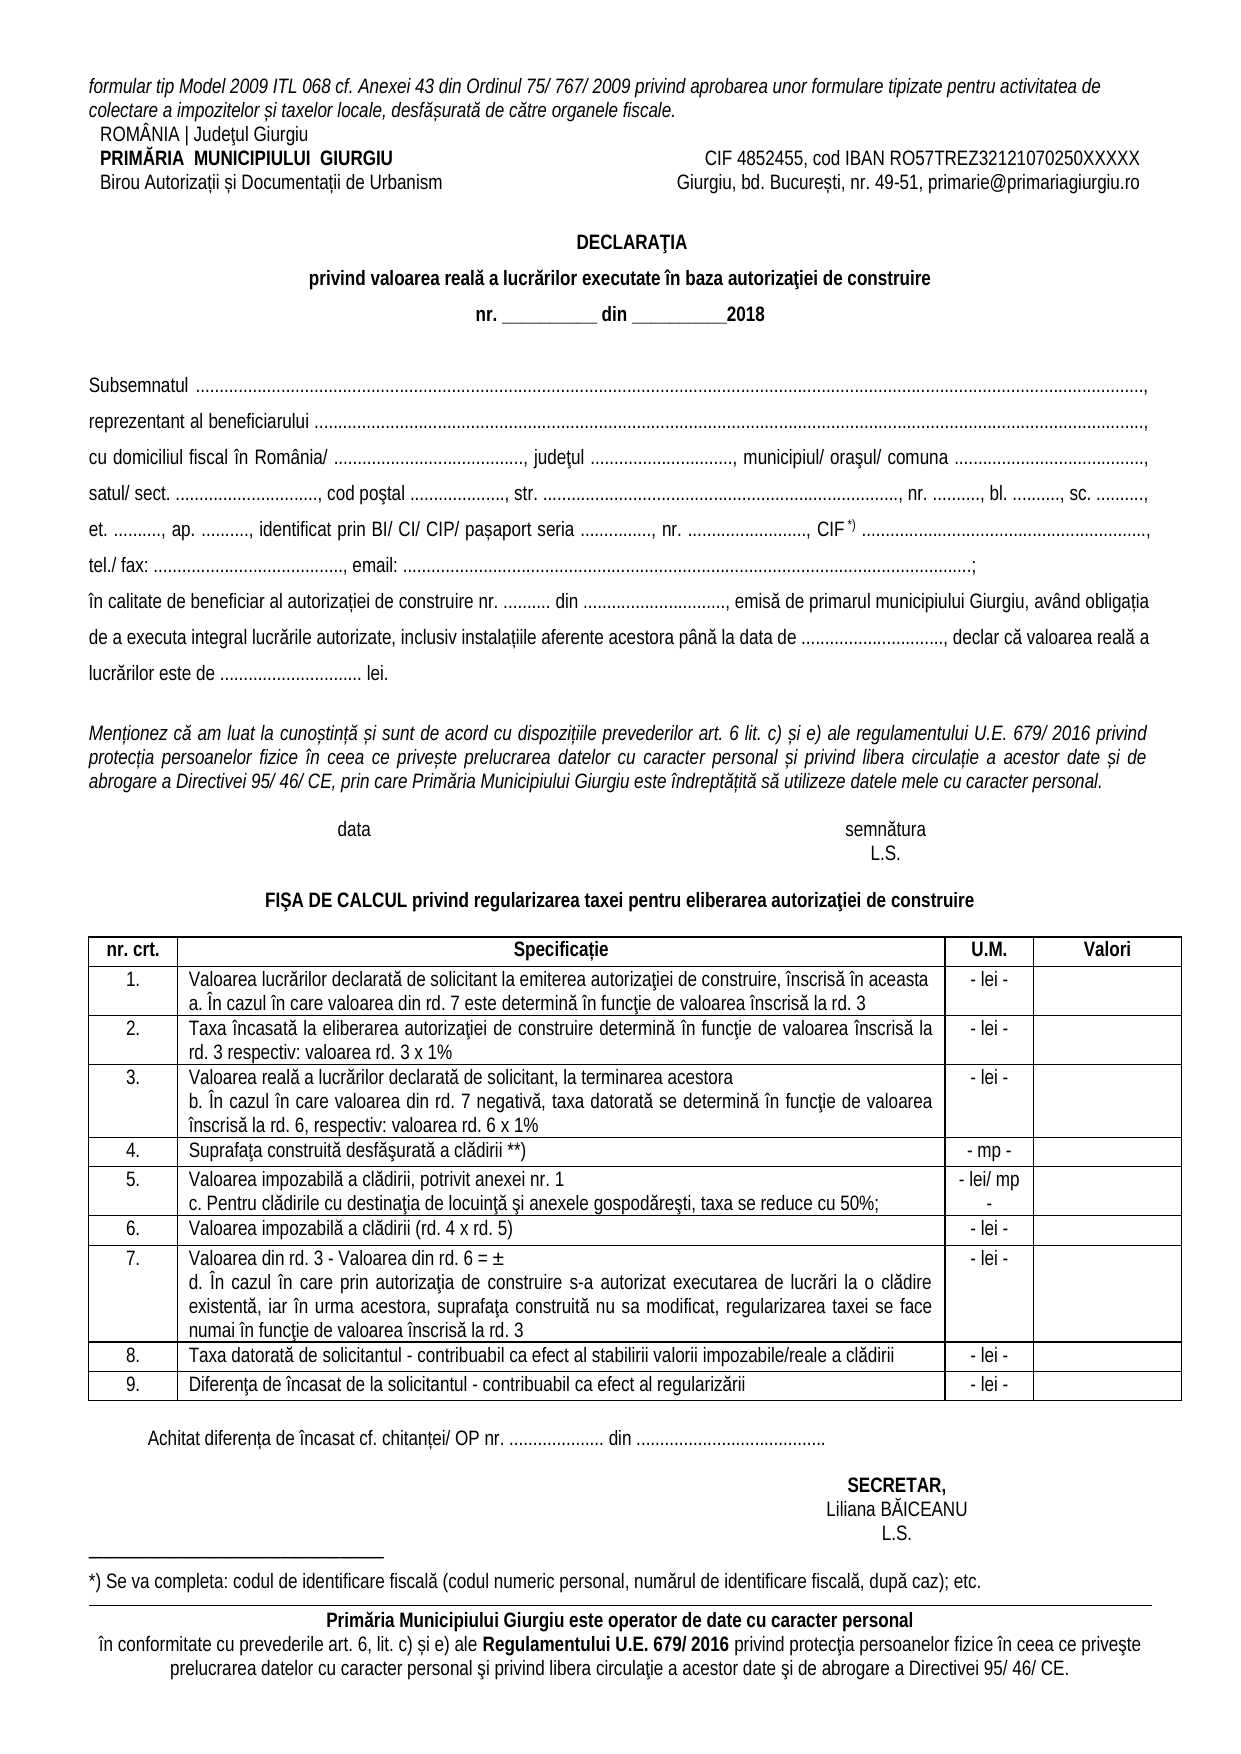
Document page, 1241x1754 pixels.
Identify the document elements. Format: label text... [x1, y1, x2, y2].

table_cell - lei - [946, 1246, 1033, 1341]
table_cell Valoarea impozabilă a clădirii, potrivit anexei nr. 1 c. Pentru clădirile cu destinaţia de locuinţă şi anexele gospodăreşti, taxa se reduce cu 50%; [178, 1167, 944, 1215]
table_cell Valoarea lucrărilor declarată de solicitant la emiterea autorizaţiei de construire, înscrisă în aceasta a. În cazul în care valoarea din rd. 7 este determină în funcţie de valoarea înscrisă la rd. 3 [178, 967, 944, 1015]
table_header ROMÂNIA | Judeţul Giurgiu PRIMĂRIA MUNICIPIULUI GIURGIU Birou Autorizații și Documentații de Urbanism [89, 122, 618, 194]
table_cell Valoarea impozabilă a clădirii (rd. 4 x rd. 5) [178, 1216, 944, 1244]
table_cell Taxa datorată de solicitantul - contribuabil ca efect al stabilirii valorii impozabile/reale a clădirii [178, 1343, 944, 1371]
table_header [89, 1473, 619, 1545]
table_cell [1034, 1372, 1181, 1400]
table_cell 2. [89, 1016, 177, 1064]
text FIŞA DE CALCUL privind regularizarea taxei pentru eliberarea autorizaţiei de construire [89, 888, 1152, 912]
table_cell - lei - [946, 1216, 1033, 1244]
text Achitat diferența de încasat cf. chitanței/ OP nr. .................... din ........................................ [89, 1425, 1152, 1449]
table_cell - lei - [946, 1016, 1033, 1064]
text ──────────────────── [89, 1545, 1152, 1569]
table_cell 1. [89, 967, 177, 1015]
table_cell - lei - [946, 967, 1033, 1015]
table_cell Suprafaţa construită desfăşurată a clădirii **) [178, 1138, 944, 1166]
table_cell [1034, 1016, 1181, 1064]
text formular tip Model 2009 ITL 068 cf. Anexei 43 din Ordinul 75/ 767/ 2009 privind aprobarea unor formulare tipizate pentru activitatea de colectare a impozitelor și taxelor locale, desfășurată de către organele fiscale. [89, 74, 1152, 122]
table_header SECRETAR, Liliana BĂICEANU L.S. [619, 1473, 1152, 1545]
table_cell [1034, 1138, 1181, 1166]
table_cell - mp - [946, 1138, 1033, 1166]
table_cell Valoarea reală a lucrărilor declarată de solicitant, la terminarea acestora b. În cazul în care valoarea din rd. 7 negativă, taxa datorată se determină în funcţie de valoarea înscrisă la rd. 6, respectiv: valoarea rd. 6 x 1% [178, 1065, 944, 1137]
table_header CIF 4852455, cod IBAN RO57TREZ32121070250XXXXX Giurgiu, bd. București, nr. 49-51, primarie@primariagiurgiu.ro [618, 122, 1152, 194]
table_header Valori [1034, 938, 1181, 966]
table_header semnătura L.S. [620, 817, 1152, 864]
table_cell 9. [89, 1372, 177, 1400]
text în calitate de beneficiar al autorizației de construire nr. .......... din .............................., emisă de primarul municipiului Giurgiu, având obligația de a executa integral lucrările autorizate, inclusiv instalațiile aferente acestora până la data de .............................., declar că valoarea reală a lucrărilor este de .............................. lei. [89, 589, 1152, 685]
table_header Specificație [178, 938, 944, 966]
table_header U.M. [946, 938, 1033, 966]
table_cell [1034, 1167, 1181, 1215]
table_cell [1034, 1343, 1181, 1371]
table_cell - lei - [946, 1372, 1033, 1400]
text DECLARAŢIA [112, 229, 1152, 253]
table_cell 5. [89, 1167, 177, 1215]
table_header nr. crt. [89, 938, 177, 966]
table_cell 7. [89, 1246, 177, 1341]
table_cell Valoarea din rd. 3 - Valoarea din rd. 6 = ± d. În cazul în care prin autorizaţia de construire s-a autorizat executarea de lucrări la o clădire existentă, iar în urma acestora, suprafaţa construită nu sa modificat, regularizarea taxei se face numai în funcţie de valoarea înscrisă la rd. 3 [178, 1246, 944, 1341]
table_cell 6. [89, 1216, 177, 1244]
table_cell [1034, 1246, 1181, 1341]
text nr. __________ din __________2018 [89, 301, 1152, 325]
table_cell - lei/ mp - [946, 1167, 1033, 1215]
table_cell - lei - [946, 1065, 1033, 1137]
table_cell 4. [89, 1138, 177, 1166]
text Menționez că am luat la cunoștință și sunt de acord cu dispozițiile prevederilor art. 6 lit. c) și e) ale regulamentului U.E. 679/ 2016 privind protecția persoanelor fizice în ceea ce privește prelucrarea datelor cu caracter personal și privind libera circulație a acestor date și de abrogare a Directivei 95/ 46/ CE, prin care Primăria Municipiului Giurgiu este îndreptățită să utilizeze datele mele cu caracter personal. [89, 721, 1152, 793]
table_cell [1034, 1216, 1181, 1244]
text *) Se va completa: codul de identificare fiscală (codul numeric personal, numărul de identificare fiscală, după caz); etc. [89, 1569, 1152, 1593]
text privind valoarea reală a lucrărilor executate în baza autorizaţiei de construire [89, 266, 1152, 289]
table_cell - lei - [946, 1343, 1033, 1371]
table_cell [1034, 1065, 1181, 1137]
table_cell Taxa încasată la eliberarea autorizaţiei de construire determină în funcţie de valoarea înscrisă la rd. 3 respectiv: valoarea rd. 3 x 1% [178, 1016, 944, 1064]
table_cell [1034, 967, 1181, 1015]
table_cell 8. [89, 1343, 177, 1371]
table_cell 3. [89, 1065, 177, 1137]
table_cell Diferenţa de încasat de la solicitantul - contribuabil ca efect al regularizării [178, 1372, 944, 1400]
text Subsemnatul ........................................................................................................................................................................................................, reprezentant al beneficiarului ..............................................................................................................................................................................., cu domiciliul fiscal în România/ ........................................, judeţul .............................., municipiul/ oraşul/ comuna ........................................, satul/ sect. .............................., cod poştal ...................., str. ..........................................................................., nr. .........., bl. .........., sc. .........., et. .........., ap. .........., identificat prin BI/ CI/ CIP/ pașaport seria ..............., nr. ........................., CIF*) ............................................................, tel./ fax: ........................................, email: ........................................................................................................................; [89, 373, 1152, 577]
table_header data [89, 817, 619, 864]
